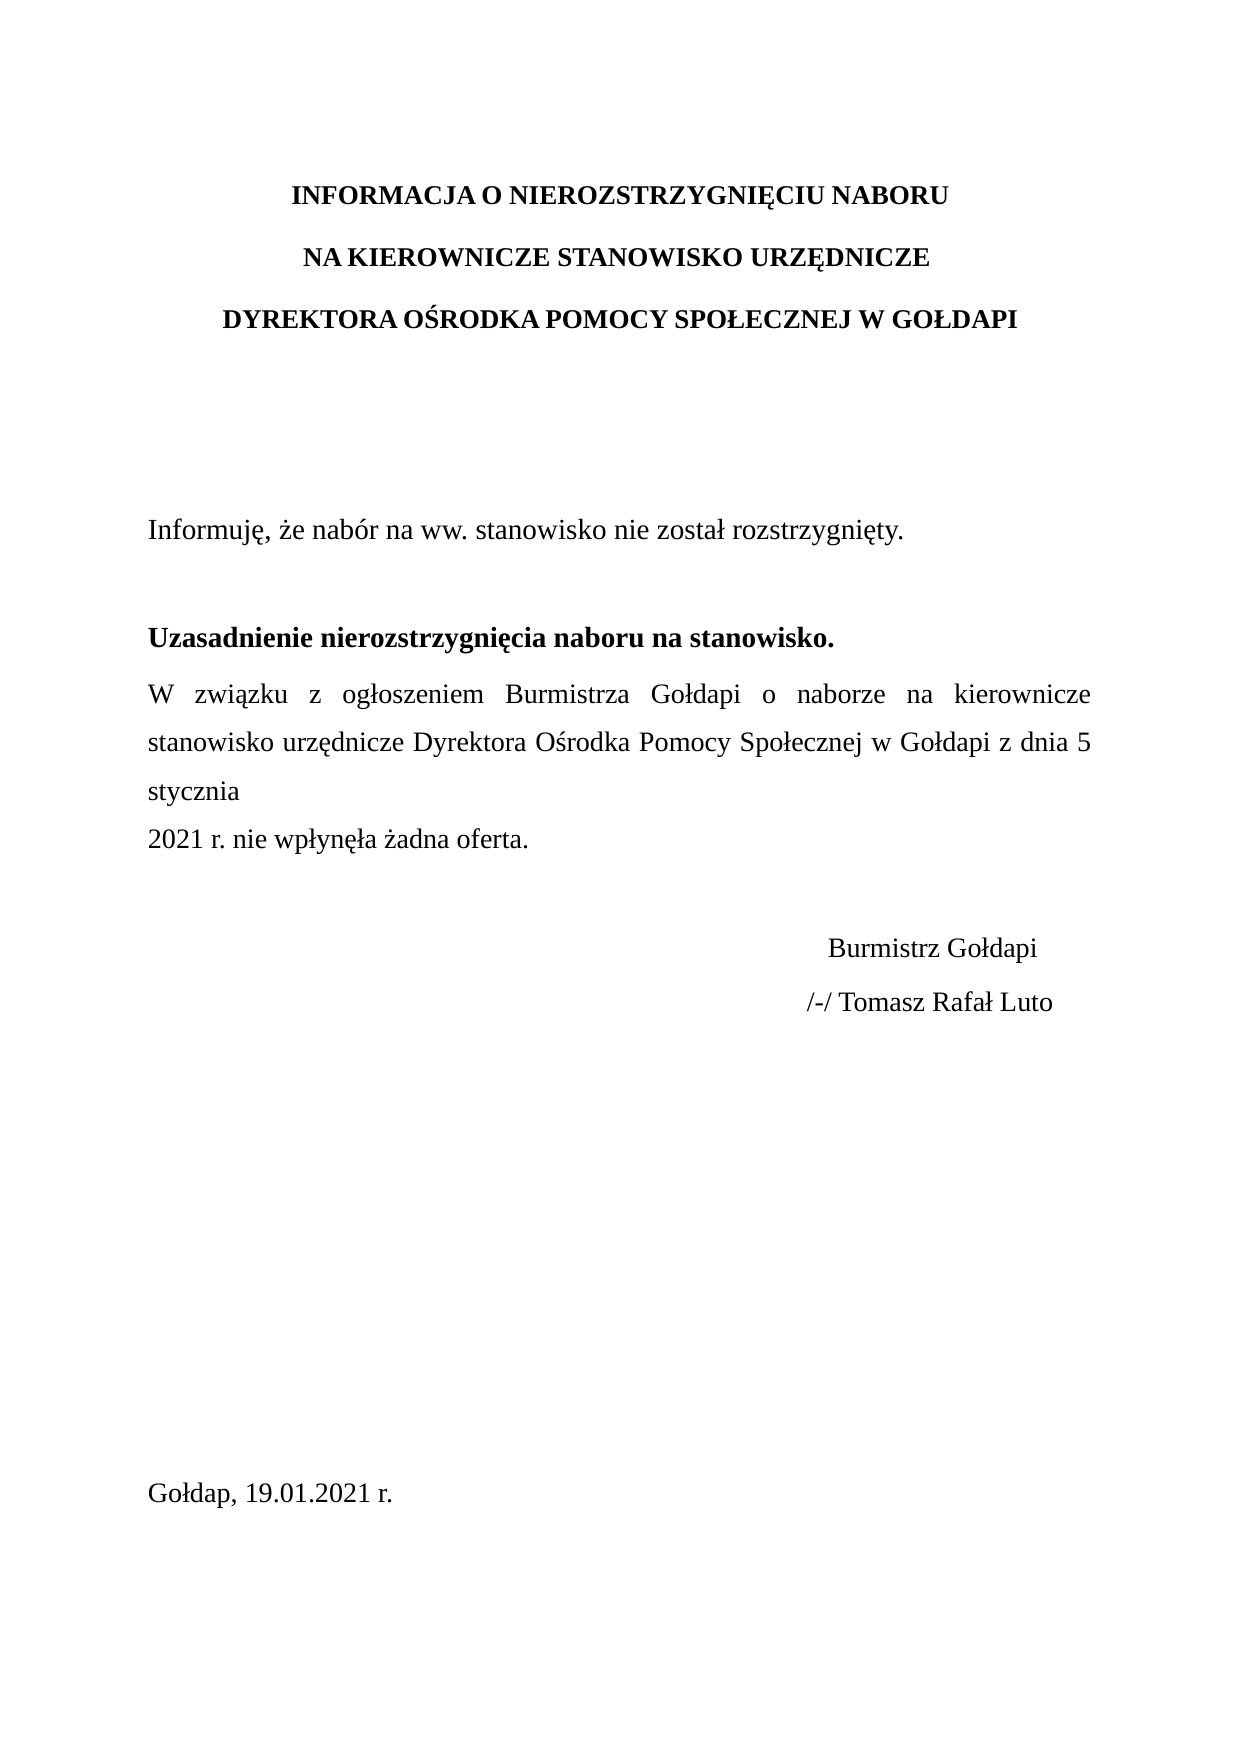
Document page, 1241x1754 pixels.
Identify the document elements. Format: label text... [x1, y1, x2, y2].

text Uzasadnienie nierozstrzygnięcia naboru na stanowisko. [148, 621, 1093, 654]
text /-/ Tomasz Rafał Luto [148, 986, 1093, 1018]
text Gołdap, 19.01.2021 r. [148, 1476, 1093, 1508]
text Burmistrz Gołdapi [148, 931, 1093, 963]
text DYREKTORA OŚRODKA POMOCY SPOŁECZNEJ W GOŁDAPI [148, 303, 1093, 334]
text INFORMACJA O NIEROZSTRZYGNIĘCIU NABORU [148, 179, 1093, 210]
text NA KIEROWNICZE STANOWISKO URZĘDNICZE [148, 241, 1093, 272]
text Informuję, że nabór na ww. stanowisko nie został rozstrzygnięty. [148, 512, 1093, 546]
text W związku z ogłoszeniem Burmistrza Gołdapi o naborze na kierownicze stanowisko urzędnicze Dyrektora Ośrodka Pomocy Społecznej w Gołdapi z dnia 5 stycznia 2021 r. nie wpłynęła żadna oferta. [148, 677, 1093, 855]
